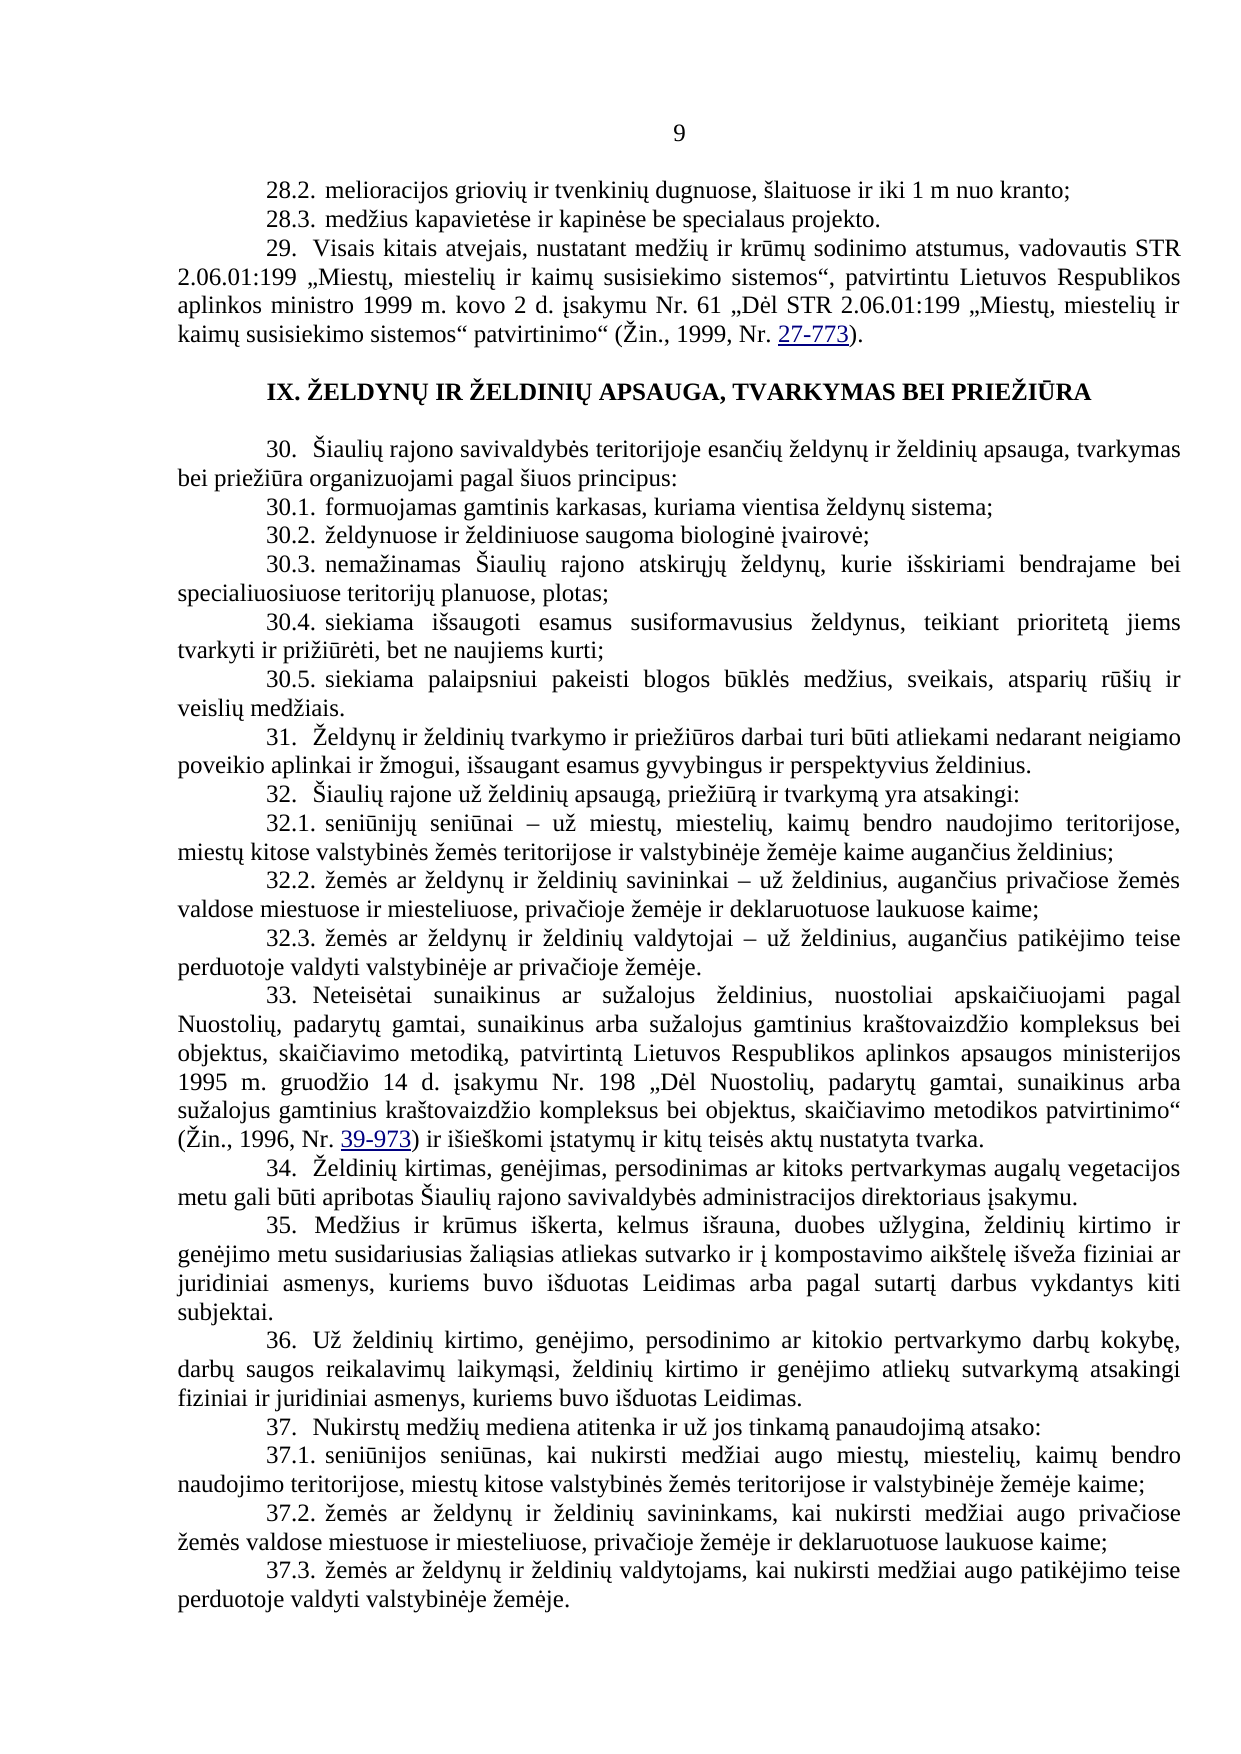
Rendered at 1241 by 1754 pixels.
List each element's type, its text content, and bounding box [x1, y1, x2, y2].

text 31. Želdynų ir želdinių tvarkymo ir priežiūros darbai turi būti atliekami nedarant neigiamo poveikio aplinkai ir žmogui, išsaugant esamus gyvybingus ir perspektyvius želdinius. [177, 722, 1181, 779]
text 37.2. žemės ar želdynų ir želdinių savininkams, kai nukirsti medžiai augo privačiose žemės valdose miestuose ir miesteliuose, privačioje žemėje ir deklaruotuose laukuose kaime; [177, 1498, 1181, 1556]
text 29. Visais kitais atvejais, nustatant medžių ir krūmų sodinimo atstumus, vadovautis STR 2.06.01:199 „Miestų, miestelių ir kaimų susisiekimo sistemos“, patvirtintu Lietuvos Respublikos aplinkos ministro 1999 m. kovo 2 d. įsakymu Nr. 61 „Dėl STR 2.06.01:199 „Miestų, miestelių ir kaimų susisiekimo sistemos“ patvirtinimo“ (Žin., 1999, Nr. 27-773). [177, 233, 1181, 348]
text 30.5. siekiama palaipsniui pakeisti blogos būklės medžius, sveikais, atsparių rūšių ir veislių medžiais. [177, 664, 1181, 722]
text 28.2. melioracijos griovių ir tvenkinių dugnuose, šlaituose ir iki 1 m nuo kranto; [177, 176, 1181, 204]
text 32.3. žemės ar želdynų ir želdinių valdytojai – už želdinius, augančius patikėjimo teise perduotoje valdyti valstybinėje ar privačioje žemėje. [177, 923, 1181, 981]
text 32.2. žemės ar želdynų ir želdinių savininkai – už želdinius, augančius privačiose žemės valdose miestuose ir miesteliuose, privačioje žemėje ir deklaruotuose laukuose kaime; [177, 866, 1181, 923]
text 30.2. želdynuose ir želdiniuose saugoma biologinė įvairovė; [177, 521, 1181, 549]
text 35. Medžius ir krūmus iškerta, kelmus išrauna, duobes užlygina, želdinių kirtimo ir genėjimo metu susidariusias žaliąsias atliekas sutvarko ir į kompostavimo aikštelę išveža fiziniai ar juridiniai asmenys, kuriems buvo išduotas Leidimas arba pagal sutartį darbus vykdantys kiti subjektai. [177, 1211, 1181, 1326]
text 34. Želdinių kirtimas, genėjimas, persodinimas ar kitoks pertvarkymas augalų vegetacijos metu gali būti apribotas Šiaulių rajono savivaldybės administracijos direktoriaus įsakymu. [177, 1153, 1181, 1211]
text 30. Šiaulių rajono savivaldybės teritorijoje esančių želdynų ir želdinių apsauga, tvarkymas bei priežiūra organizuojami pagal šiuos principus: [177, 434, 1181, 492]
text 30.4. siekiama išsaugoti esamus susiformavusius želdynus, teikiant prioritetą jiems tvarkyti ir prižiūrėti, bet ne naujiems kurti; [177, 607, 1181, 664]
text 30.3. nemažinamas Šiaulių rajono atskirųjų želdynų, kurie išskiriami bendrajame bei specialiuosiuose teritorijų planuose, plotas; [177, 549, 1181, 607]
text 32. Šiaulių rajone už želdinių apsaugą, priežiūrą ir tvarkymą yra atsakingi: [177, 779, 1181, 808]
text 33. Neteisėtai sunaikinus ar sužalojus želdinius, nuostoliai apskaičiuojami pagal Nuostolių, padarytų gamtai, sunaikinus arba sužalojus gamtinius kraštovaizdžio kompleksus bei objektus, skaičiavimo metodiką, patvirtintą Lietuvos Respublikos aplinkos apsaugos ministerijos 1995 m. gruodžio 14 d. įsakymu Nr. 198 „Dėl Nuostolių, padarytų gamtai, sunaikinus arba sužalojus gamtinius kraštovaizdžio kompleksus bei objektus, skaičiavimo metodikos patvirtinimo“ (Žin., 1996, Nr. 39-973) ir išieškomi įstatymų ir kitų teisės aktų nustatyta tvarka. [177, 981, 1181, 1153]
text 36. Už želdinių kirtimo, genėjimo, persodinimo ar kitokio pertvarkymo darbų kokybę, darbų saugos reikalavimų laikymąsi, želdinių kirtimo ir genėjimo atliekų sutvarkymą atsakingi fiziniai ir juridiniai asmenys, kuriems buvo išduotas Leidimas. [177, 1326, 1181, 1412]
text IX. ŽELDYNŲ IR ŽELDINIŲ APSAUGA, TVARKYMAS BEI PRIEŽIŪRA [177, 377, 1181, 406]
text 28.3. medžius kapavietėse ir kapinėse be specialaus projekto. [177, 204, 1181, 233]
text 32.1. seniūnijų seniūnai – už miestų, miestelių, kaimų bendro naudojimo teritorijose, miestų kitose valstybinės žemės teritorijose ir valstybinėje žemėje kaime augančius želdinius; [177, 808, 1181, 866]
text 37. Nukirstų medžių mediena atitenka ir už jos tinkamą panaudojimą atsako: [177, 1412, 1181, 1441]
text 37.1. seniūnijos seniūnas, kai nukirsti medžiai augo miestų, miestelių, kaimų bendro naudojimo teritorijose, miestų kitose valstybinės žemės teritorijose ir valstybinėje žemėje kaime; [177, 1441, 1181, 1498]
text 37.3. žemės ar želdynų ir želdinių valdytojams, kai nukirsti medžiai augo patikėjimo teise perduotoje valdyti valstybinėje žemėje. [177, 1556, 1181, 1613]
text 30.1. formuojamas gamtinis karkasas, kuriama vientisa želdynų sistema; [177, 492, 1181, 521]
